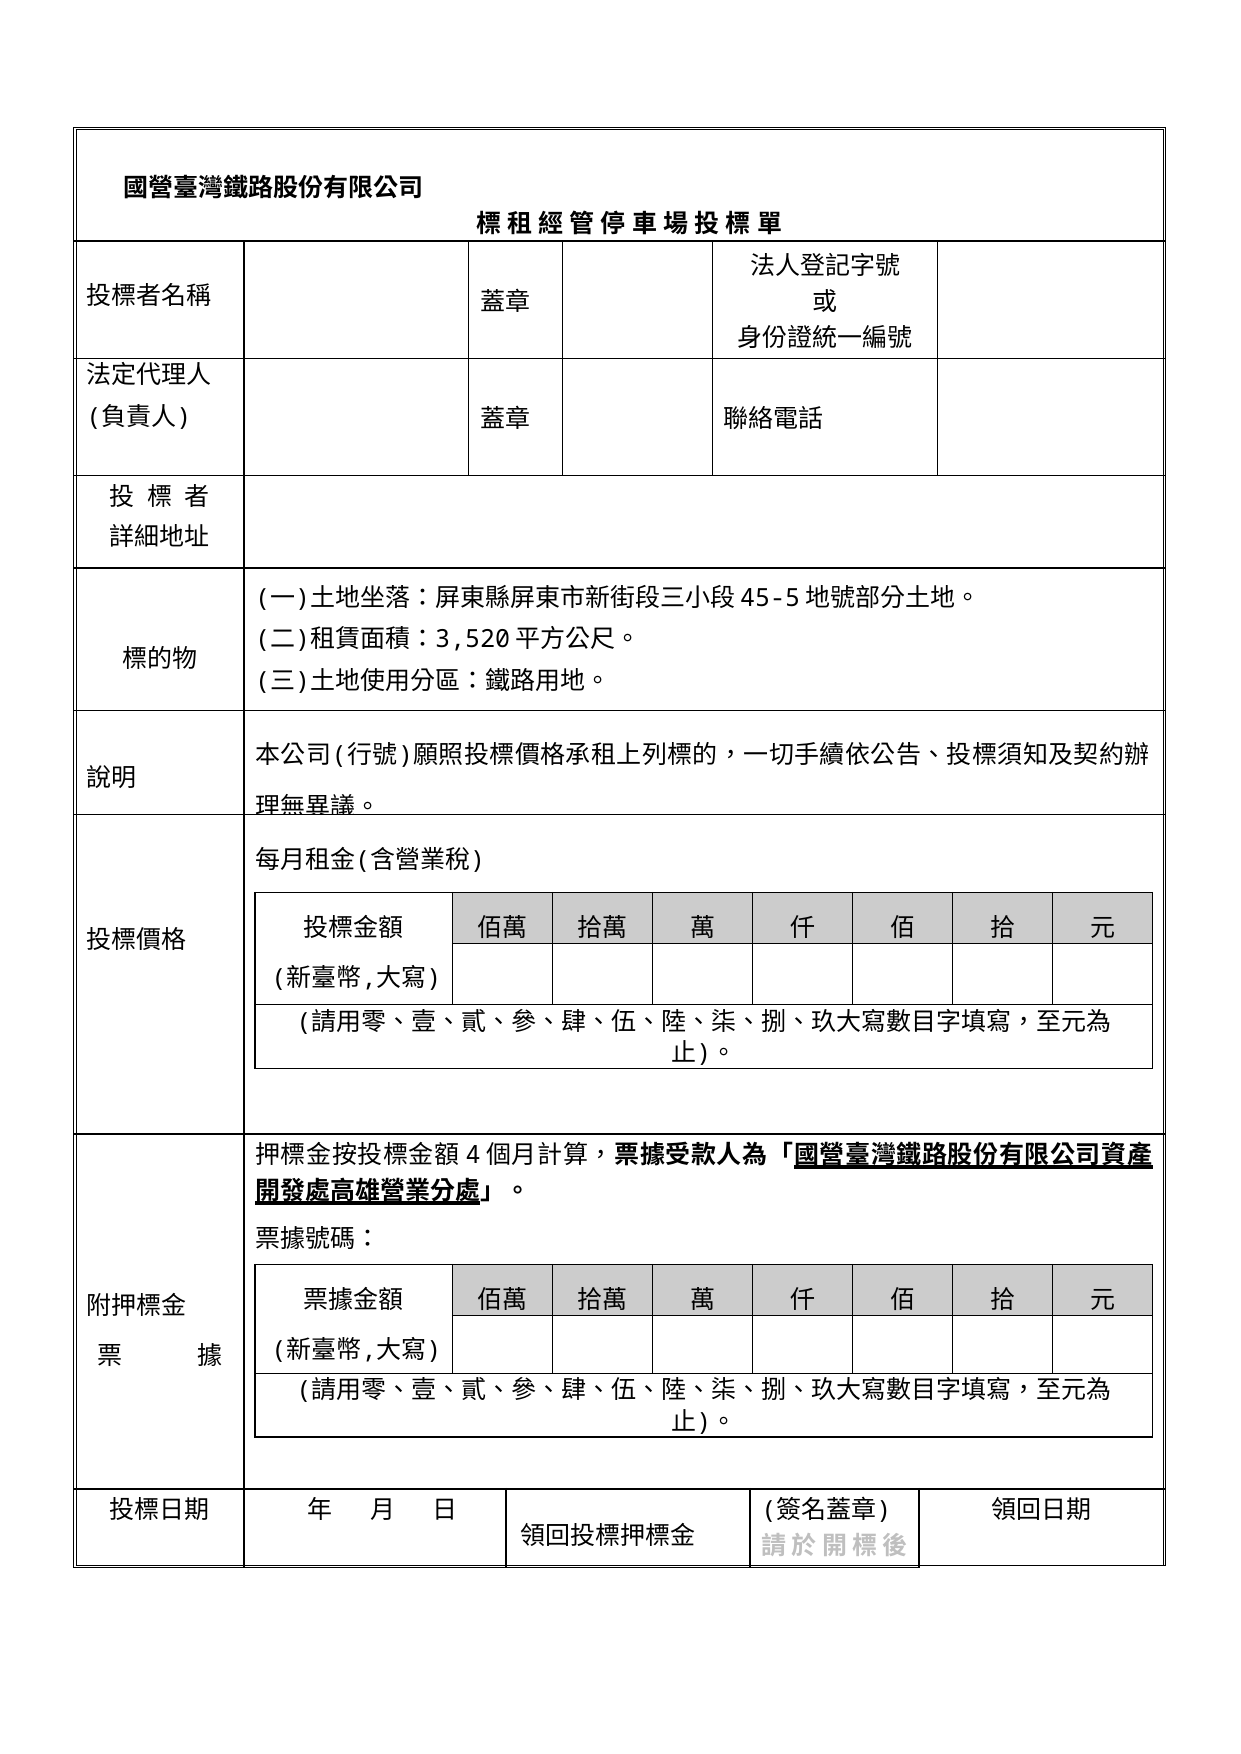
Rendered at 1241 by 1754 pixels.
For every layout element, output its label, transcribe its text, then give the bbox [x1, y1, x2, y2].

table_header 佰萬 [453, 893, 552, 943]
table_cell [1053, 944, 1152, 1004]
table_cell 附押標金 票 據 [77, 1135, 243, 1488]
table_header 萬 [653, 1265, 752, 1315]
table_cell [938, 359, 1163, 475]
table_cell 押標金按投標金額4個月計算，票據受款人為「國營臺灣鐵路股份有限公司資產開發處高雄營業分處」。 票據號碼： [245, 1135, 1163, 1488]
table_cell [245, 359, 468, 475]
table_cell [953, 1316, 1052, 1373]
table_cell [553, 1316, 652, 1373]
table_cell 投標價格 [77, 815, 243, 1133]
table_cell [853, 1316, 952, 1373]
table_cell [563, 242, 712, 358]
table_cell (請用零、壹、貳、參、肆、伍、陸、柒、捌、玖大寫數目字填寫，至元為止)。 [256, 1374, 1152, 1436]
table_cell [753, 1316, 852, 1373]
table_cell [1053, 1316, 1152, 1373]
table_cell [453, 944, 552, 1004]
table_header 仟 [753, 893, 852, 943]
table_header 拾萬 [553, 893, 652, 943]
table_cell 法定代理人 (負責人) 姓名 [77, 359, 243, 475]
table_header 佰 [853, 1265, 952, 1315]
table_cell 蓋章 [469, 242, 562, 358]
table_cell [653, 1316, 752, 1373]
table_cell [938, 242, 1163, 358]
table_cell [753, 944, 852, 1004]
table_header 仟 [753, 1265, 852, 1315]
table_cell 聯絡電話 [713, 359, 937, 475]
table_cell 領回投標押標金 [507, 1490, 749, 1564]
table_cell (簽名蓋章) 請於開標後 [751, 1490, 918, 1564]
table_cell 投標日期 [77, 1490, 243, 1564]
table_cell (一)土地坐落：屏東縣屏東市新街段三小段45-5地號部分土地。 (二)租賃面積：3,520平方公尺。 (三)土地使用分區：鐵路用地。 [245, 569, 1163, 709]
table_header 投標金額 (新臺幣,大寫) [256, 893, 452, 1004]
table_cell 說明 [77, 711, 243, 813]
table_cell [853, 944, 952, 1004]
table_header 佰萬 [453, 1265, 552, 1315]
table_header 票據金額 (新臺幣,大寫) [256, 1265, 452, 1373]
table_cell 法人登記字號 或 身份證統一編號 [713, 242, 937, 358]
table_header 國營臺灣鐵路股份有限公司 標租經管停車場投標單 [77, 130, 1163, 240]
table_cell [563, 359, 712, 475]
table_cell [653, 944, 752, 1004]
table_cell [245, 242, 468, 358]
table_cell [245, 476, 1163, 567]
table_cell 投 標 者 詳細地址 [77, 476, 243, 567]
table_header 拾 [953, 893, 1052, 943]
table_header 佰 [853, 893, 952, 943]
table_cell 本公司(行號)願照投標價格承租上列標的，一切手續依公告、投標須知及契約辦理無異議。 [245, 711, 1163, 813]
table_cell [953, 944, 1052, 1004]
table_header 萬 [653, 893, 752, 943]
table_header 元 [1053, 893, 1152, 943]
table_cell 每月租金(含營業稅) [245, 815, 1163, 1133]
table_cell 蓋章 [469, 359, 562, 475]
table_cell [453, 1316, 552, 1373]
table_header 拾萬 [553, 1265, 652, 1315]
table_cell 投標者名稱 [77, 242, 243, 358]
table_cell [553, 944, 652, 1004]
table_cell 領回日期 [920, 1490, 1163, 1564]
table_header 拾 [953, 1265, 1052, 1315]
table_cell (請用零、壹、貳、參、肆、伍、陸、柒、捌、玖大寫數目字填寫，至元為止)。 [256, 1005, 1152, 1067]
table_cell 標的物 [77, 569, 243, 709]
table_cell 年 月 日 [245, 1490, 505, 1564]
table_header 元 [1053, 1265, 1152, 1315]
